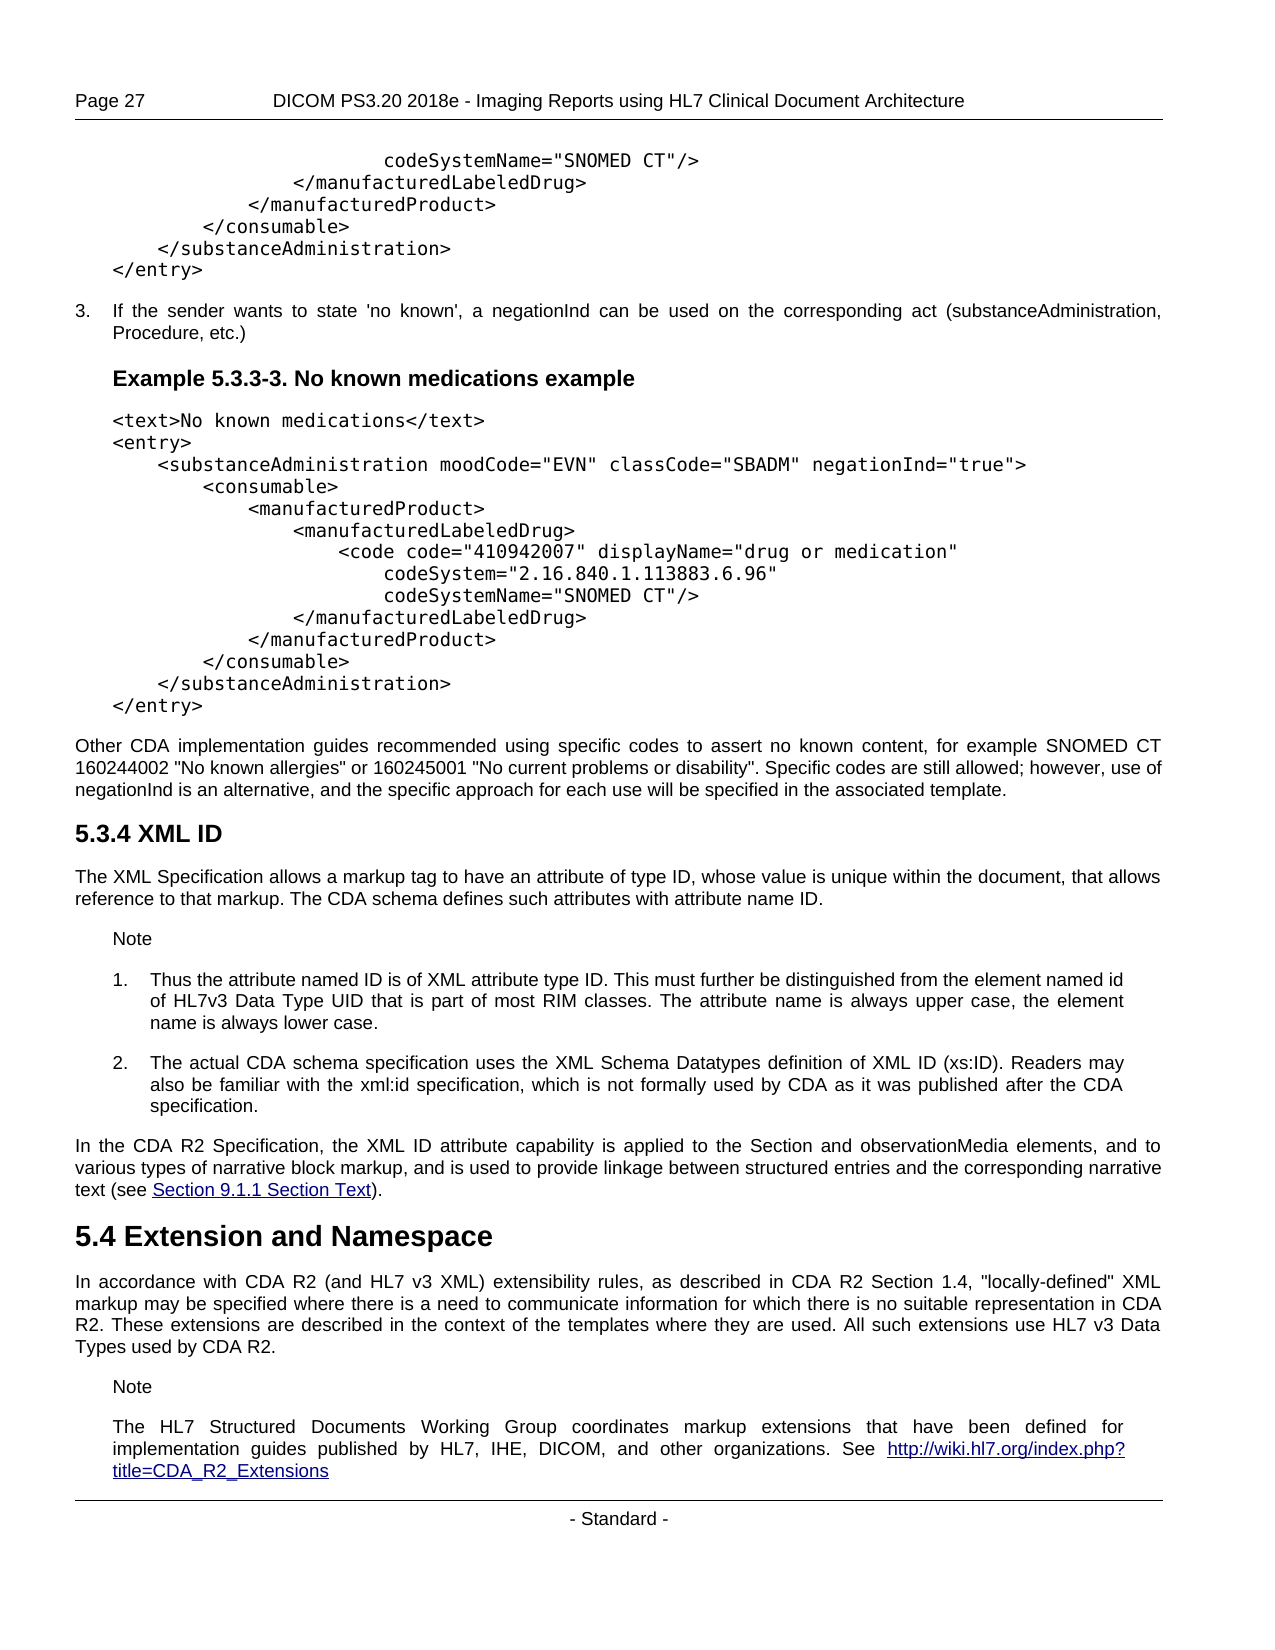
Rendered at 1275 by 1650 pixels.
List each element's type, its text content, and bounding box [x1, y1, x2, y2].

text In the CDA R2 Specification, the XML ID attribute capability is applied to the Section and observationMedia elements, and to various types of narrative block markup, and is used to provide linkage between structured entries and the corresponding narrative text (see Section 9.1.1 Section Text). [75, 1135, 1162, 1200]
text In accordance with CDA R2 (and HL7 v3 XML) extensibility rules, as described in CDA R2 Section 1.4, "locally-defined" XML markup may be specified where there is a need to communicate information for which there is no suitable representation in CDA R2. These extensions are described in the context of the templates where they are used. All such extensions use HL7 v3 Data Types used by CDA R2. [75, 1271, 1162, 1357]
text The HL7 Structured Documents Working Group coordinates markup extensions that have been defined for implementation guides published by HL7, IHE, DICOM, and other organizations. See http://​wiki.hl7.org/​index.php?​title=CDA_R2_Extensions [112, 1416, 1125, 1481]
list Thus the attribute named ID is of XML attribute type ID. This must further be distinguished from the element named id of HL7v3 Data Type UID that is part of most RIM classes. The attribute name is always upper case, the element name is always lower case. [112, 968, 1125, 1033]
list The actual CDA schema specification uses the XML Schema Datatypes definition of XML ID (xs:ID). Readers may also be familiar with the xml:id specification, which is not formally used by CDA as it was published after the CDA specification. [112, 1052, 1125, 1116]
text 5.3.4 XML ID [75, 819, 1162, 847]
text Note [112, 928, 1125, 949]
list If the sender wants to state 'no known', a negationInd can be used on the corresponding act (substanceAdministration, Procedure, etc.) [75, 300, 1162, 343]
text Other CDA implementation guides recommended using specific codes to assert no known content, for example SNOMED CT 160244002 "No known allergies" or 160245001 "No current problems or disability". Specific codes are still allowed; however, use of negationInd is an alternative, and the specific approach for each use will be specified in the associated template. [75, 735, 1162, 800]
list <text>No known medications</text> <entry> <substanceAdministration moodCode="EVN" classCode="SBADM" negationInd="true"> <consumable> <manufacturedProduct> <manufacturedLabeledDrug> <code code="410942007" displayName="drug or medication" codeSystem="2.16.840.1.113883.6.96" codeSystemName="SNOMED CT"/> </manufacturedLabeledDrug> </manufacturedProduct> </consumable> </substanceAdministration> </entry> [75, 410, 1162, 716]
text The XML Specification allows a markup tag to have an attribute of type ID, whose value is unique within the document, that allows reference to that markup. The CDA schema defines such attributes with attribute name ID. [75, 866, 1162, 909]
text 5.4 Extension and Namespace [75, 1219, 1162, 1252]
list codeSystemName="SNOMED CT"/> </manufacturedLabeledDrug> </manufacturedProduct> </consumable> </substanceAdministration> </entry> [75, 150, 1162, 281]
list Example 5.3.3-3. No known medications example [75, 366, 1162, 391]
text Note [112, 1376, 1125, 1397]
